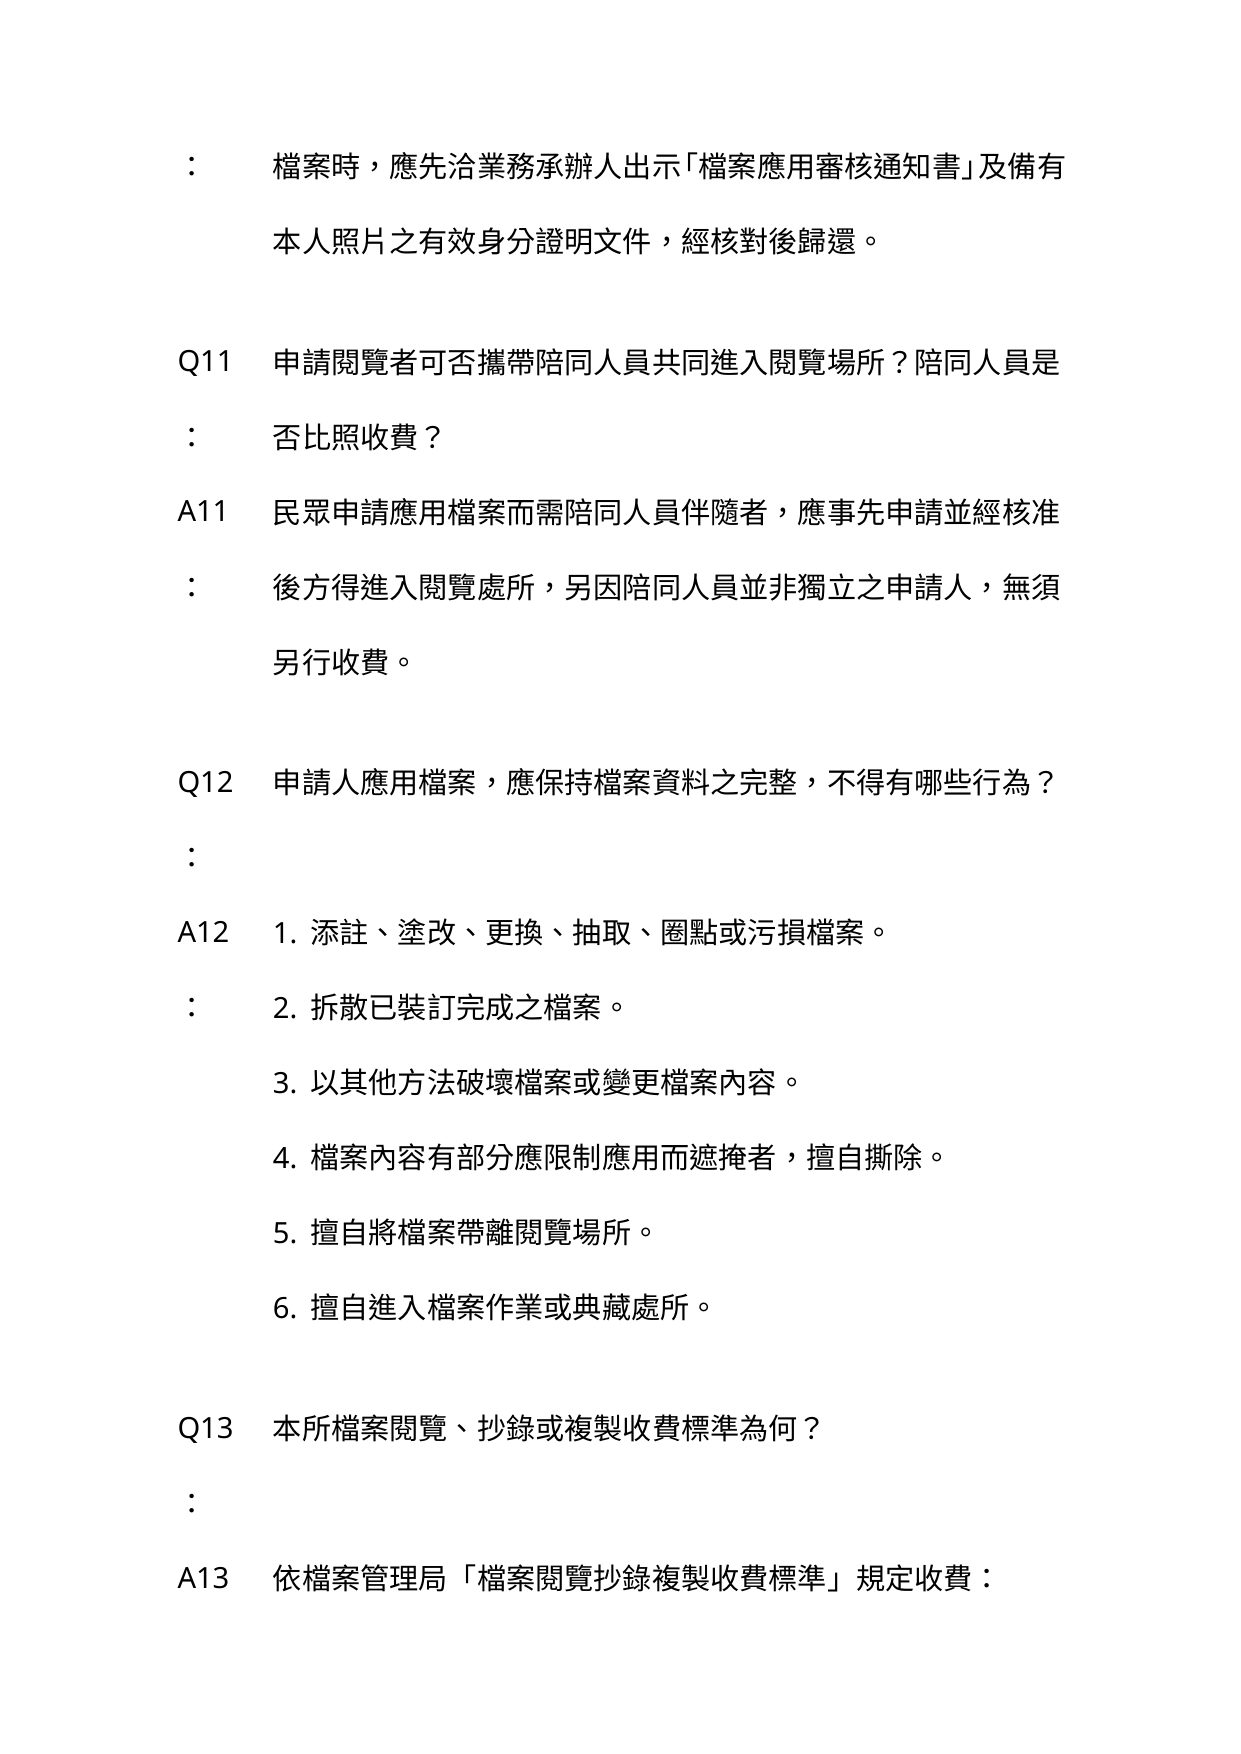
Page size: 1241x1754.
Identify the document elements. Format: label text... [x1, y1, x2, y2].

table_cell 依檔案管理局「檔案閱覽抄錄複製收費標準」規定收費： 閱覽、抄錄檔案，每二小時收費新臺幣二十元，不足二小時者以二小時計算。 複製檔案黑白影印B4(含)尺寸以下每頁新臺幣2元、A3尺寸每頁新臺幣3元，其餘方式請參考檔案複製收費標準表。 如另需提供郵寄服務者，郵遞費用以實支數額計算，每次並加收處理費用新臺幣五十元。 [261, 1540, 1077, 1614]
table_cell 本所檔案閱覽、抄錄或複製收費標準為何？ [261, 1390, 1077, 1539]
table_cell 添註、塗改、更換、抽取、圈點或污損檔案。 拆散已裝訂完成之檔案。 以其他方法破壞檔案或變更檔案內容。 檔案內容有部分應限制應用而遮掩者，擅自撕除。 擅自將檔案帶離閱覽場所。 擅自進入檔案作業或典藏處所。 [261, 894, 1077, 1344]
table_cell A11： [166, 473, 261, 698]
table_cell A12： [166, 894, 261, 1344]
table_cell [261, 698, 1077, 744]
table_cell [166, 277, 261, 323]
table_cell [261, 277, 1077, 323]
table_cell A13 [166, 1540, 261, 1614]
table_cell [166, 1344, 261, 1389]
table_cell Q11： [166, 323, 261, 473]
table_cell Q12： [166, 744, 261, 894]
table_cell [166, 698, 261, 744]
table_cell [261, 1344, 1077, 1389]
table_cell 民眾申請應用檔案而需陪同人員伴隨者，應事先申請並經核准後方得進入閱覽處所，另因陪同人員並非獨立之申請人，無須另行收費。 [261, 473, 1077, 698]
table_cell 檔案時，應先洽業務承辦人出示「檔案應用審核通知書」及備有本人照片之有效身分證明文件，經核對後歸還。 [261, 127, 1077, 277]
table_cell ： [166, 127, 261, 277]
table_cell 申請閱覽者可否攜帶陪同人員共同進入閱覽場所？陪同人員是否比照收費？ [261, 323, 1077, 473]
table_cell 申請人應用檔案，應保持檔案資料之完整，不得有哪些行為？ [261, 744, 1077, 894]
table_cell Q13： [166, 1390, 261, 1539]
